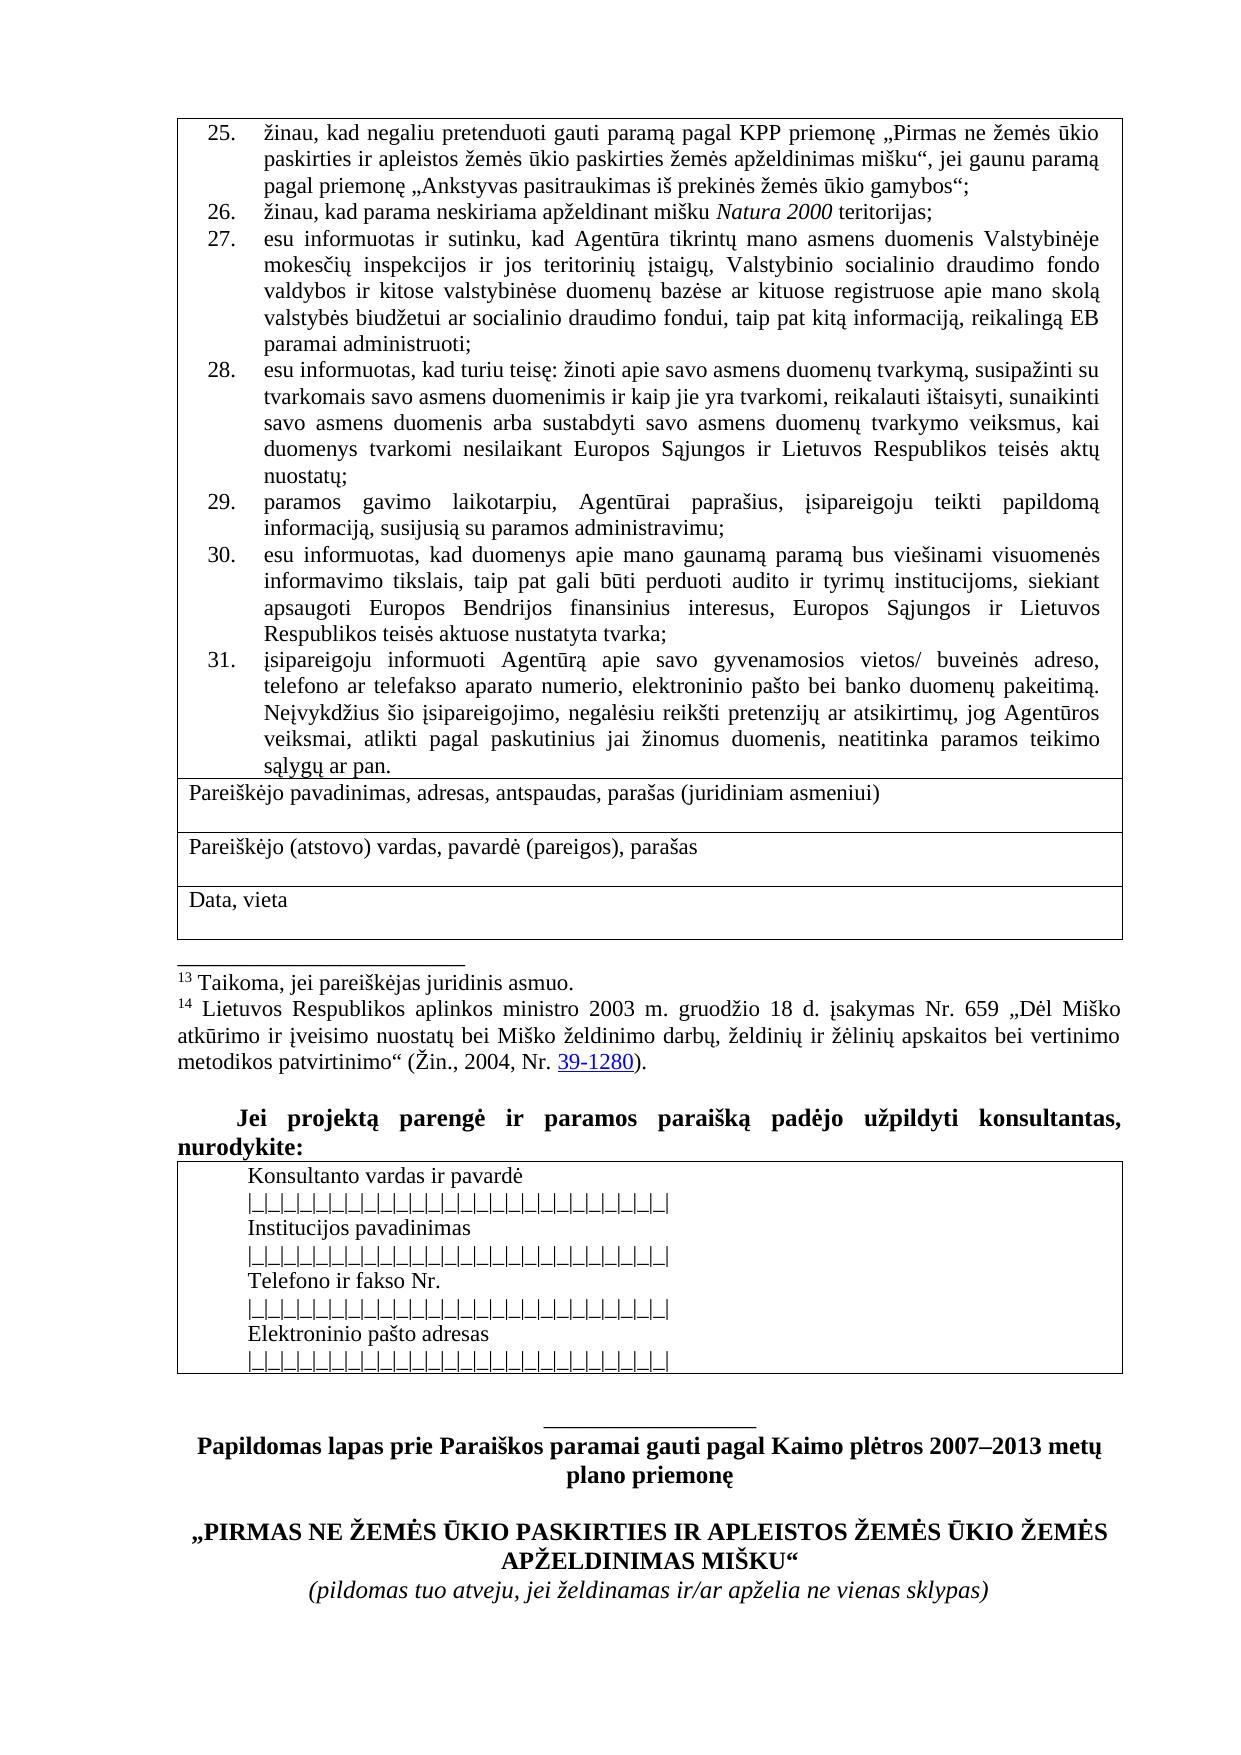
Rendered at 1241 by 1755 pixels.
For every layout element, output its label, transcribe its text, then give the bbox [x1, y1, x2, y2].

text Papildomas lapas prie Paraiškos paramai gauti pagal Kaimo plėtros 2007–2013 metų plano priemonę [177, 1431, 1122, 1489]
text Jei projektą parengė ir paramos paraišką padėjo užpildyti konsultantas, nurodykite: [177, 1103, 1122, 1161]
text „PIRMAS NE ŽEMĖS ŪKIO PASKIRTIES IR APLEISTOS ŽEMĖS ŪKIO ŽEMĖS APŽELDINIMAS MIŠKU“ [177, 1517, 1122, 1575]
table_header Konsultanto vardas ir pavardė |_|_|_|_|_|_|_|_|_|_|_|_|_|_|_|_|_|_|_|_|_|_|_|_|_|_| Institucijos pavadinimas |_|_|_|_|_|_|_|_|_|_|_|_|_|_|_|_|_|_|_|_|_|_|_|_|_|_| Telefono ir fakso Nr. |_|_|_|_|_|_|_|_|_|_|_|_|_|_|_|_|_|_|_|_|_|_|_|_|_|_| Elektroninio pašto adresas |_|_|_|_|_|_|_|_|_|_|_|_|_|_|_|_|_|_|_|_|_|_|_|_|_|_| [178, 1162, 1122, 1373]
text 13 Taikoma, jei pareiškėjas juridinis asmuo. [177, 969, 1122, 995]
table_header 25. žinau, kad negaliu pretenduoti gauti paramą pagal KPP priemonę „Pirmas ne žemės ūkio paskirties ir apleistos žemės ūkio paskirties žemės apželdinimas mišku“, jei gaunu paramą pagal priemonę „Ankstyvas pasitraukimas iš prekinės žemės ūkio gamybos“; 26. žinau, kad parama neskiriama apželdinant mišku Natura 2000 teritorijas; 27. esu informuotas ir sutinku, kad Agentūra tikrintų mano asmens duomenis Valstybinėje mokesčių inspekcijos ir jos teritorinių įstaigų, Valstybinio socialinio draudimo fondo valdybos ir kitose valstybinėse duomenų bazėse ar kituose registruose apie mano skolą valstybės biudžetui ar socialinio draudimo fondui, taip pat kitą informaciją, reikalingą EB paramai administruoti; 28. esu informuotas, kad turiu teisę: žinoti apie savo asmens duomenų tvarkymą, susipažinti su tvarkomais savo asmens duomenimis ir kaip jie yra tvarkomi, reikalauti ištaisyti, sunaikinti savo asmens duomenis arba sustabdyti savo asmens duomenų tvarkymo veiksmus, kai duomenys tvarkomi nesilaikant Europos Sąjungos ir Lietuvos Respublikos teisės aktų nuostatų; 29. paramos gavimo laikotarpiu, Agentūrai paprašius, įsipareigoju teikti papildomą informaciją, susijusią su paramos administravimu; 30. esu informuotas, kad duomenys apie mano gaunamą paramą bus viešinami visuomenės informavimo tikslais, taip pat gali būti perduoti audito ir tyrimų institucijoms, siekiant apsaugoti Europos Bendrijos finansinius interesus, Europos Sąjungos ir Lietuvos Respublikos teisės aktuose nustatyta tvarka; 31. įsipareigoju informuoti Agentūrą apie savo gyvenamosios vietos/ buveinės adreso, telefono ar telefakso aparato numerio, elektroninio pašto bei banko duomenų pakeitimą. Neįvykdžius šio įsipareigojimo, negalėsiu reikšti pretenzijų ar atsikirtimų, jog Agentūros veiksmai, atlikti pagal paskutinius jai žinomus duomenis, neatitinka paramos teikimo sąlygų ar pan. [178, 119, 1122, 778]
table_cell Pareiškėjo (atstovo) vardas, pavardė (pareigos), parašas [178, 833, 1122, 886]
table_cell Data, vieta [178, 887, 1122, 939]
text (pildomas tuo atveju, jei želdinamas ir/ar apželia ne vienas sklypas) [177, 1575, 1122, 1604]
text _________________ [177, 1402, 1122, 1431]
text 14 Lietuvos Respublikos aplinkos ministro 2003 m. gruodžio 18 d. įsakymas Nr. 659 „Dėl Miško atkūrimo ir įveisimo nuostatų bei Miško želdinimo darbų, želdinių ir žėlinių apskaitos bei vertinimo metodikos patvirtinimo“ (Žin., 2004, Nr. 39-1280). [177, 995, 1122, 1074]
table_cell Pareiškėjo pavadinimas, adresas, antspaudas, parašas (juridiniam asmeniui) [178, 779, 1122, 832]
text _______________________ [177, 940, 1122, 969]
